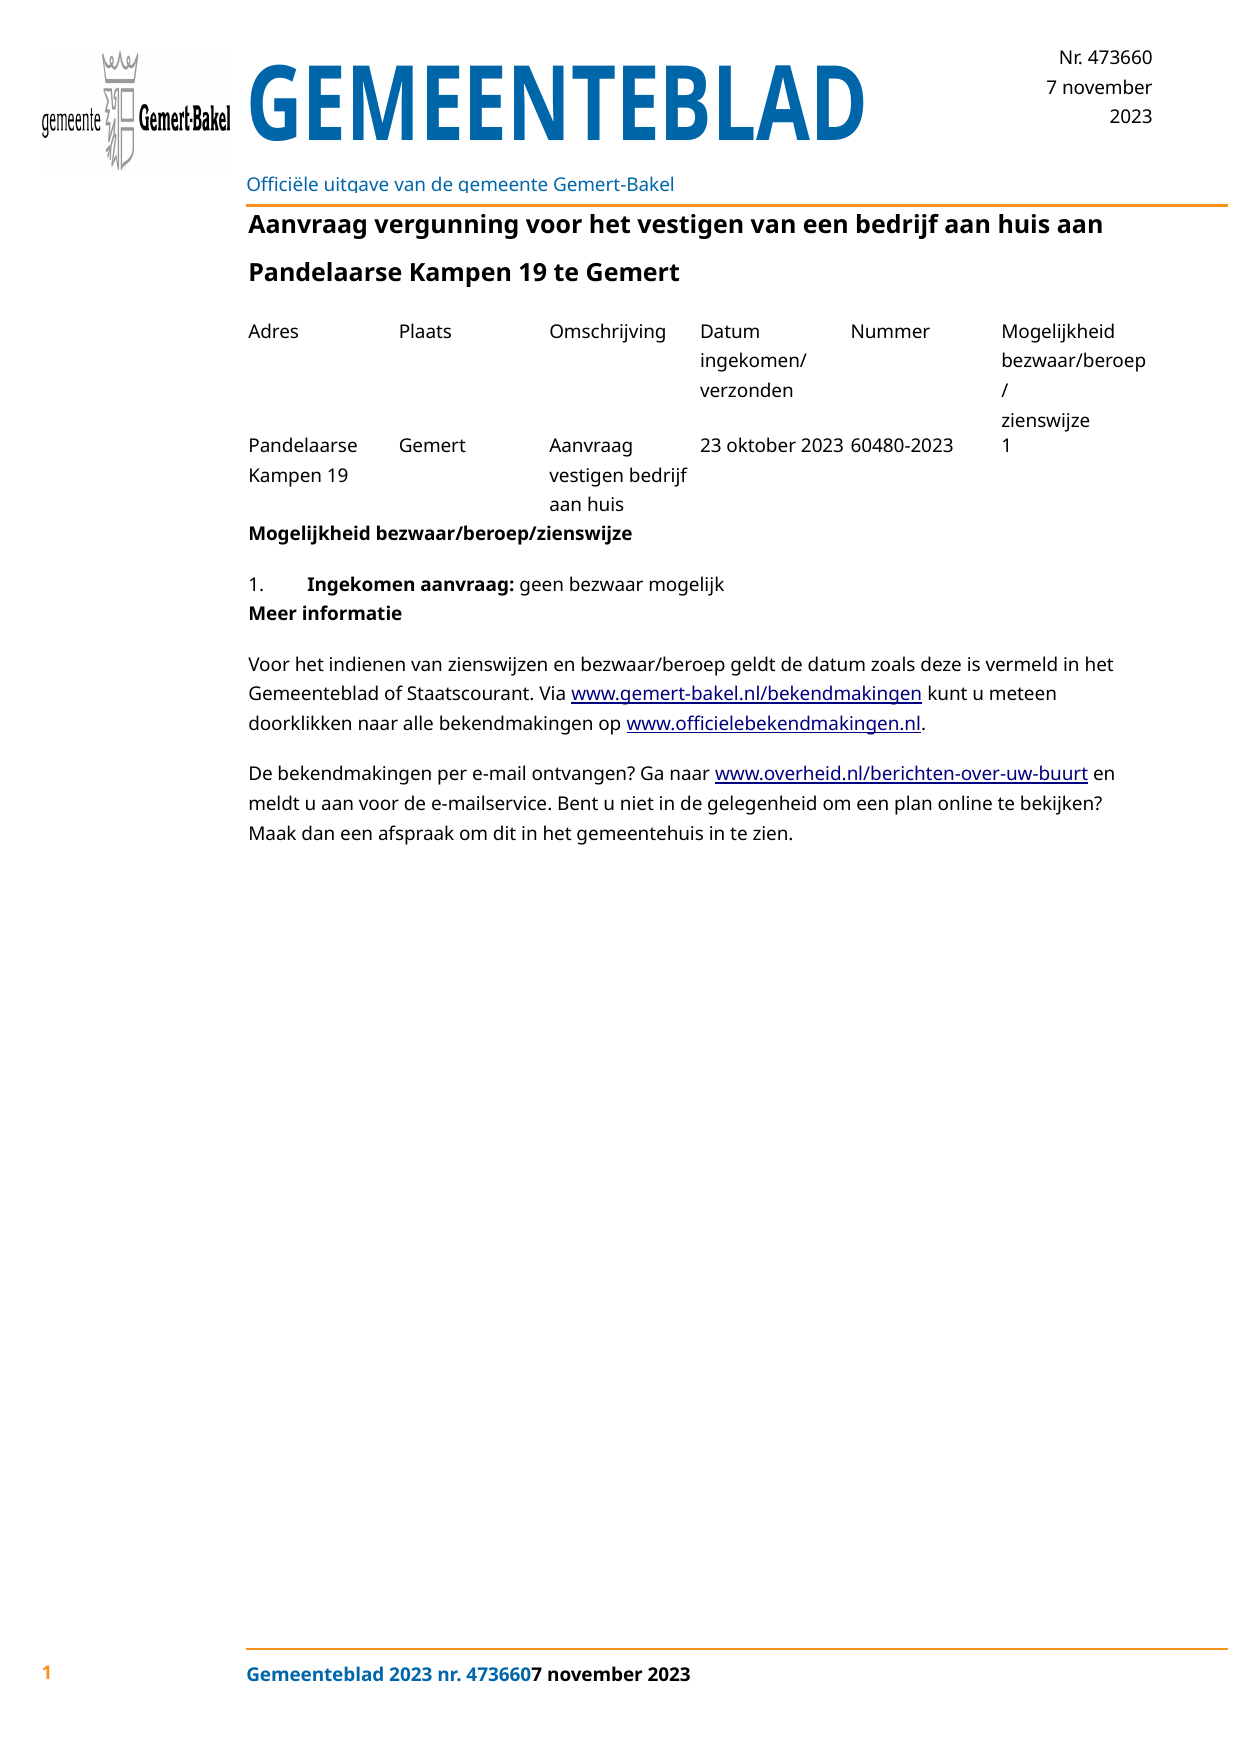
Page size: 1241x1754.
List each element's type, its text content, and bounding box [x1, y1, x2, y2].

text De bekendmakingen per e-mail ontvangen? Ga naar www.overheid.nl/berichten-over-uw-buurt en meldt u aan voor de e-mailservice. Bent u niet in de gelegenheid om een plan online te bekijken? Maak dan een afspraak om dit in het gemeentehuis in te zien. [248, 761, 1152, 846]
picture [41, 47, 231, 172]
table_cell Pandelaarse Kampen 19 [248, 433, 398, 517]
table_header Nummer [850, 318, 1001, 432]
table_cell Aanvraag vestigen bedrijf aan huis [549, 433, 700, 517]
table_header Adres [248, 318, 398, 432]
table_header Datum ingekomen/ verzonden [700, 318, 850, 432]
table_header Plaats [399, 318, 549, 432]
text Voor het indienen van zienswijzen en bezwaar/beroep geldt de datum zoals deze is vermeld in het Gemeenteblad of Staatscourant. Via www.gemert-bakel.nl/bekendmakingen kunt u meteen doorklikken naar alle bekendmakingen op www.officielebekendmakingen.nl. [248, 651, 1152, 736]
table_cell 23 oktober 2023 [700, 433, 850, 517]
text Meer informatie [248, 601, 1152, 626]
table_header Mogelijkheid bezwaar/beroep/ zienswijze [1001, 318, 1152, 432]
text Aanvraag vergunning voor het vestigen van een bedrijf aan huis aan Pandelaarse Kampen 19 te Gemert [248, 207, 1152, 288]
table_header Omschrijving [549, 318, 700, 432]
table_cell 1 [1001, 433, 1152, 517]
text Mogelijkheid bezwaar/beroep/zienswijze [248, 521, 1152, 546]
table_cell Gemert [399, 433, 549, 517]
table_cell 60480-2023 [850, 433, 1001, 517]
list Ingekomen aanvraag: geen bezwaar mogelijk [248, 571, 1152, 597]
